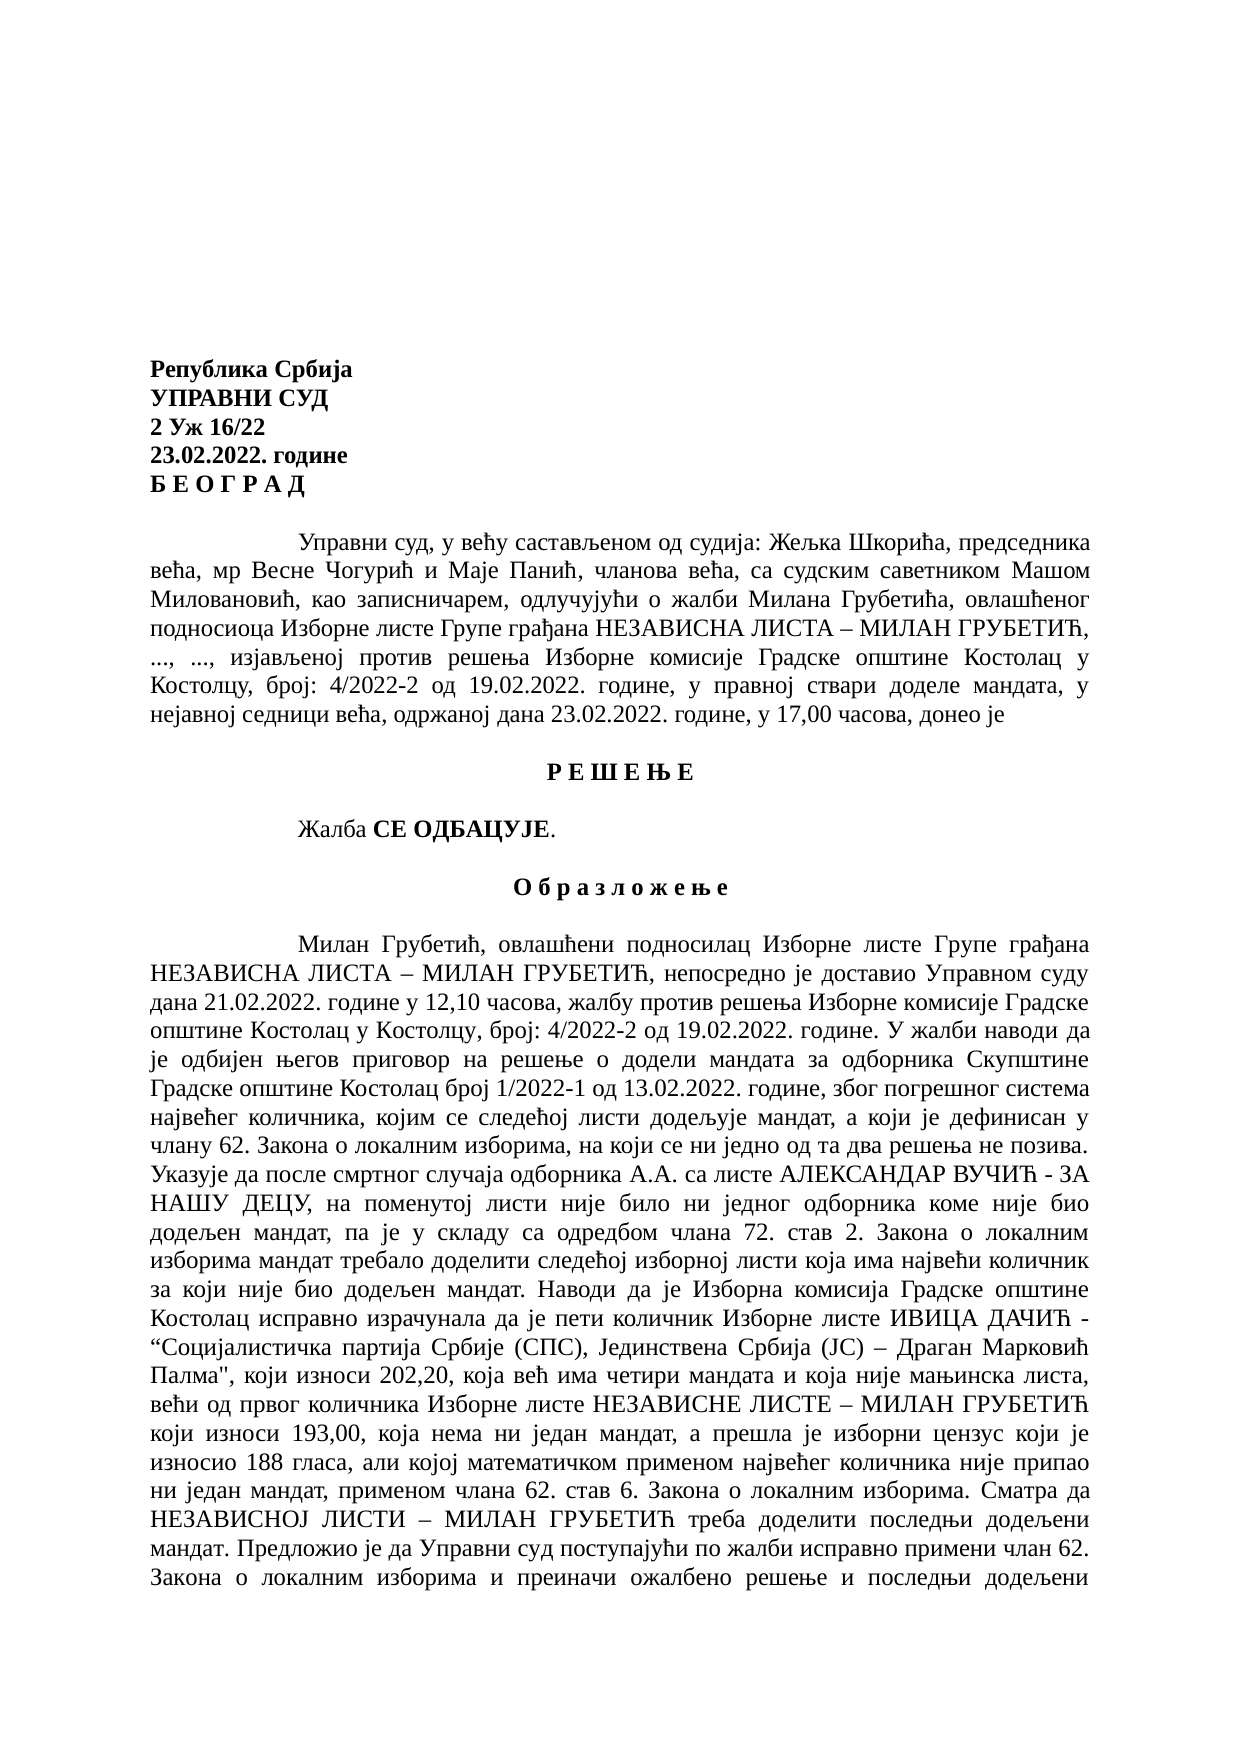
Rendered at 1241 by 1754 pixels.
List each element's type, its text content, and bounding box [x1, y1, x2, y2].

text Р Е Ш Е Њ Е [150, 757, 1091, 785]
text О б р а з л о ж е њ е [150, 872, 1091, 900]
text Управни суд, у већу састављеном од судија: Жељка Шкорића, председника већа, мр Весне Чогурић и Маје Панић, чланова већа, са судским саветником Машом Миловановић, као записничарем, одлучујући о жалби Милана Грубетића, овлашћеног подносиоца Изборне листе Групе грађана НЕЗАВИСНА ЛИСТА – МИЛАН ГРУБЕТИЋ, ..., ..., изјављеној против решења Изборне комисије Градске општине Костолац у Костолцу, број: 4/2022-2 од 19.02.2022. године, у правној ствари доделе мандата, у нејавној седници већа, одржаној дана 23.02.2022. године, у 17,00 часова, донео је [150, 527, 1091, 728]
text Република Србија [150, 148, 1091, 383]
text Б Е О Г Р А Д [150, 469, 1091, 498]
text УПРАВНИ СУД [150, 383, 1091, 412]
text Жалба СЕ ОДБАЦУЈЕ. [150, 814, 1091, 843]
text Милан Грубетић, овлашћени подносилац Изборне листе Групе грађана НЕЗАВИСНА ЛИСТА – МИЛАН ГРУБЕТИЋ, непосредно је доставио Управном суду дана 21.02.2022. године у 12,10 часова, жалбу против решења Изборне комисије Градске општине Костолац у Костолцу, број: 4/2022-2 од 19.02.2022. године. У жалби наводи да је одбијен његов приговор на решење о додели мандата за одборника Скупштине Градске општине Костолац број 1/2022-1 од 13.02.2022. године, због погрешног система највећег количника, којим се следећој листи додељује мандат, а који је дефинисан у члану 62. Закона о локалним изборима, на који се ни једно од та два решења не позива. Указује да после смртног случаја одборника А.А. са листе АЛЕКСАНДАР ВУЧИЋ - ЗА НАШУ ДЕЦУ, на поменутој листи није било ни једног одборника коме није био додељен мандат, па је у складу са одредбом члана 72. став 2. Закона о локалним изборима мандат требало доделити следећој изборној листи која има највећи количник за који није био додељен мандат. Наводи да је Изборна комисија Градске општине Костолац исправно израчунала да је пети количник Изборне листе ИВИЦА ДАЧИЋ - “Социјалистичка партија Србије (СПС), Јединствена Србија (ЈС) – Драган Марковић Палма", који износи 202,20, која већ има четири мандата и која није мањинска листа, већи од првог количника Изборне листе НЕЗАВИСНЕ ЛИСТЕ – МИЛАН ГРУБЕТИЋ који износи 193,00, која нема ни један мандат, а прешла је изборни цензус који је износио 188 гласа, али којој математичком применом највећег количника није припао ни један мандат, применом члана 62. став 6. Закона о локалним изборима. Сматра да НЕЗАВИСНОЈ ЛИСТИ – МИЛАН ГРУБЕТИЋ треба доделити последњи додељени мандат. Предложио је да Управни суд поступајући по жалби исправно примени члан 62. Закона о локалним изборима и преиначи ожалбено решење и последњи додељени [150, 929, 1091, 1590]
text 23.02.2022. године [150, 440, 1091, 469]
text 2 Уж 16/22 [150, 412, 1091, 440]
